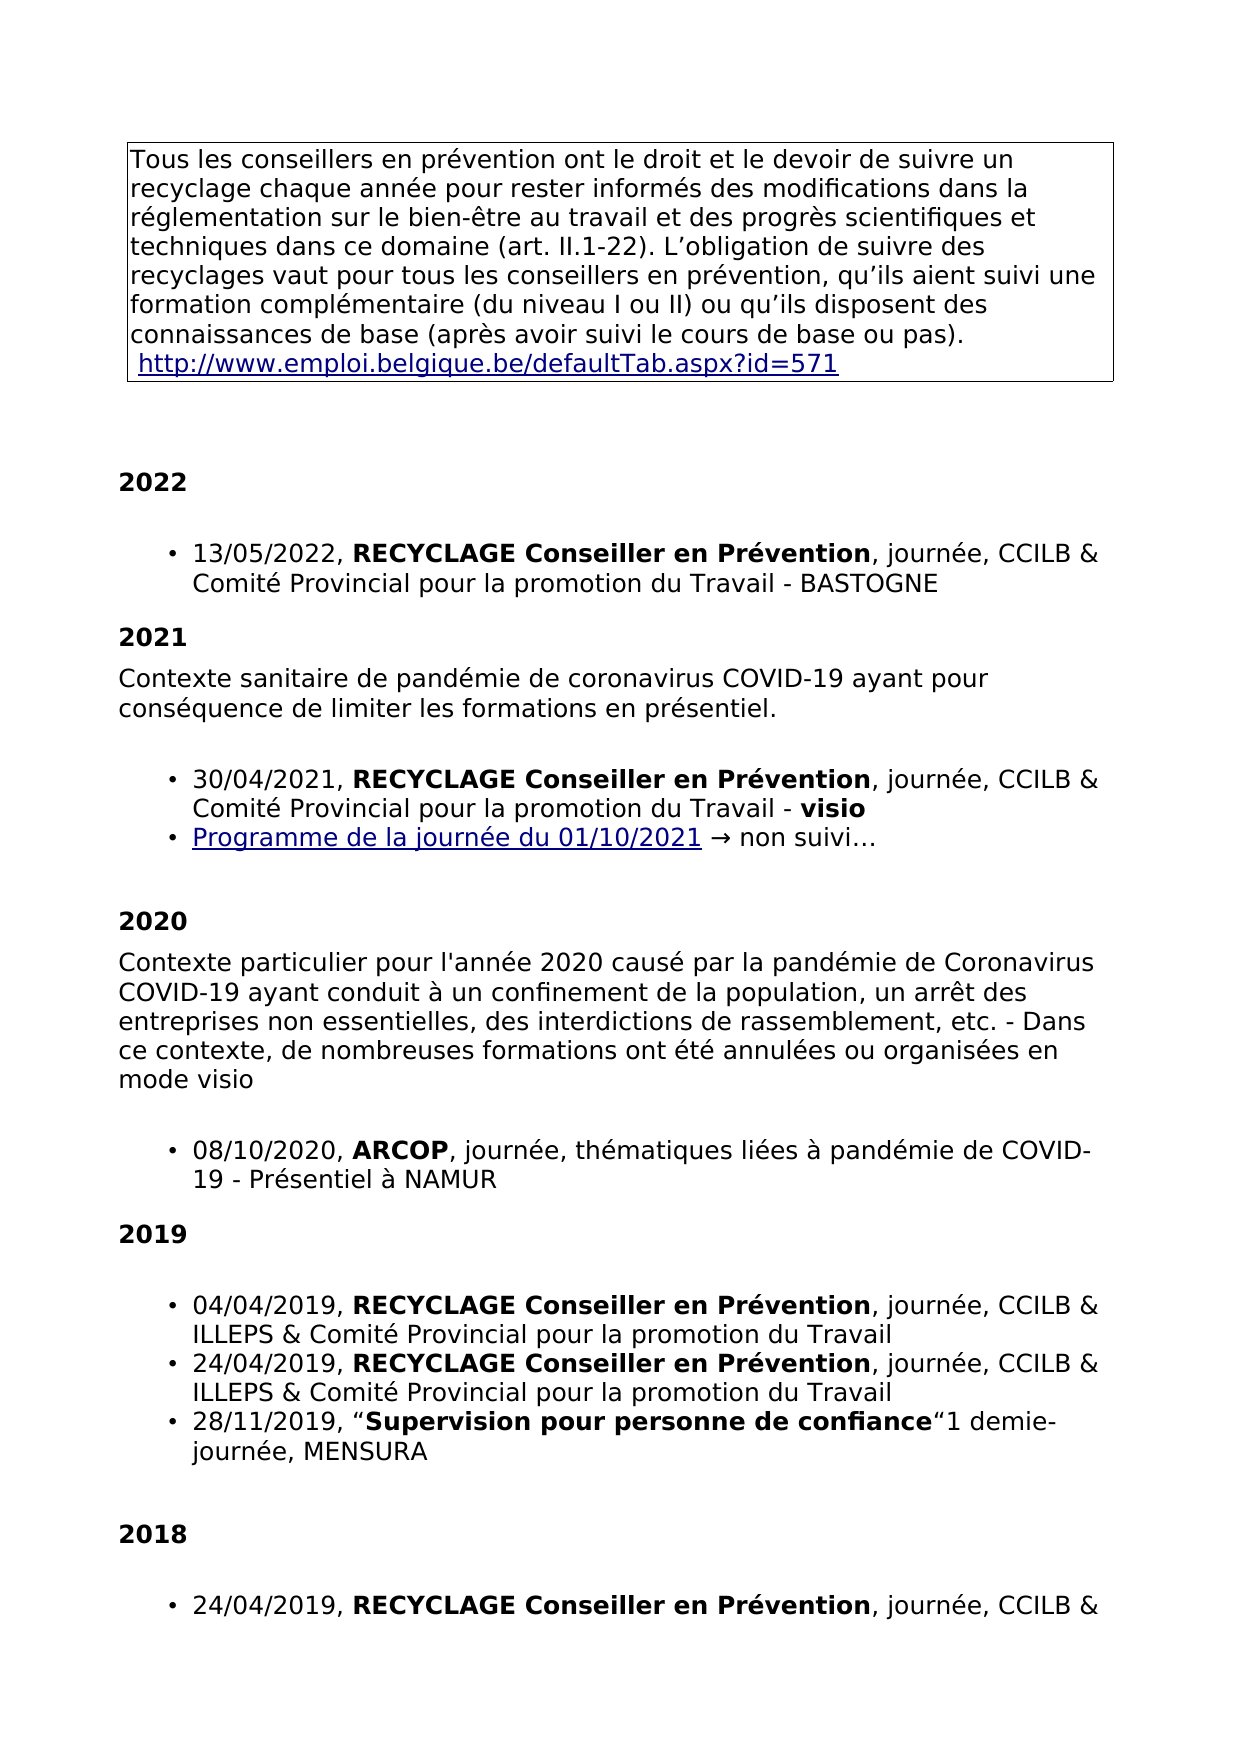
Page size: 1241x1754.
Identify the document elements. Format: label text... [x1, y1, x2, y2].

list 24/04/2019, RECYCLAGE Conseiller en Prévention, journée, CCILB & [177, 1592, 1122, 1621]
subtitle 2019 [118, 1220, 1122, 1249]
table_header Tous les conseillers en prévention ont le droit et le devoir de suivre un recyclage chaque année pour rester informés des modifications dans la réglementation sur le bien-être au travail et des progrès scientifiques et techniques dans ce domaine (art. II.1-22). L’obligation de suivre des recyclages vaut pour tous les conseillers en prévention, qu’ils aient suivi une formation complémentaire (du niveau I ou II) ou qu’ils disposent des connaissances de base (après avoir suivi le cours de base ou pas). http://www.emploi.belgique.be/defaultTab.aspx?id=571 [128, 143, 1113, 381]
list 30/04/2021, RECYCLAGE Conseiller en Prévention, journée, CCILB & Comité Provincial pour la promotion du Travail - visio [177, 765, 1122, 823]
list Programme de la journée du 01/10/2021 → non suivi… [177, 823, 1122, 852]
subtitle 2021 [118, 623, 1122, 652]
list 08/10/2020, ARCOP, journée, thématiques liées à pandémie de COVID-19 - Présentiel à NAMUR [177, 1136, 1122, 1195]
text Contexte sanitaire de pandémie de coronavirus COVID-19 ayant pour conséquence de limiter les formations en présentiel. [118, 665, 1122, 723]
list 13/05/2022, RECYCLAGE Conseiller en Prévention, journée, CCILB & Comité Provincial pour la promotion du Travail - BASTOGNE [177, 540, 1122, 598]
subtitle 2020 [118, 907, 1122, 936]
subtitle 2022 [118, 468, 1122, 498]
list 28/11/2019, “Supervision pour personne de confiance“1 demie-journée, MENSURA [177, 1408, 1122, 1466]
list 24/04/2019, RECYCLAGE Conseiller en Prévention, journée, CCILB & ILLEPS & Comité Provincial pour la promotion du Travail [177, 1349, 1122, 1408]
subtitle 2018 [118, 1520, 1122, 1549]
list 04/04/2019, RECYCLAGE Conseiller en Prévention, journée, CCILB & ILLEPS & Comité Provincial pour la promotion du Travail [177, 1291, 1122, 1349]
text Contexte particulier pour l'année 2020 causé par la pandémie de Coronavirus COVID-19 ayant conduit à un confinement de la population, un arrêt des entreprises non essentielles, des interdictions de rassemblement, etc. - Dans ce contexte, de nombreuses formations ont été annulées ou organisées en mode visio [118, 949, 1122, 1094]
